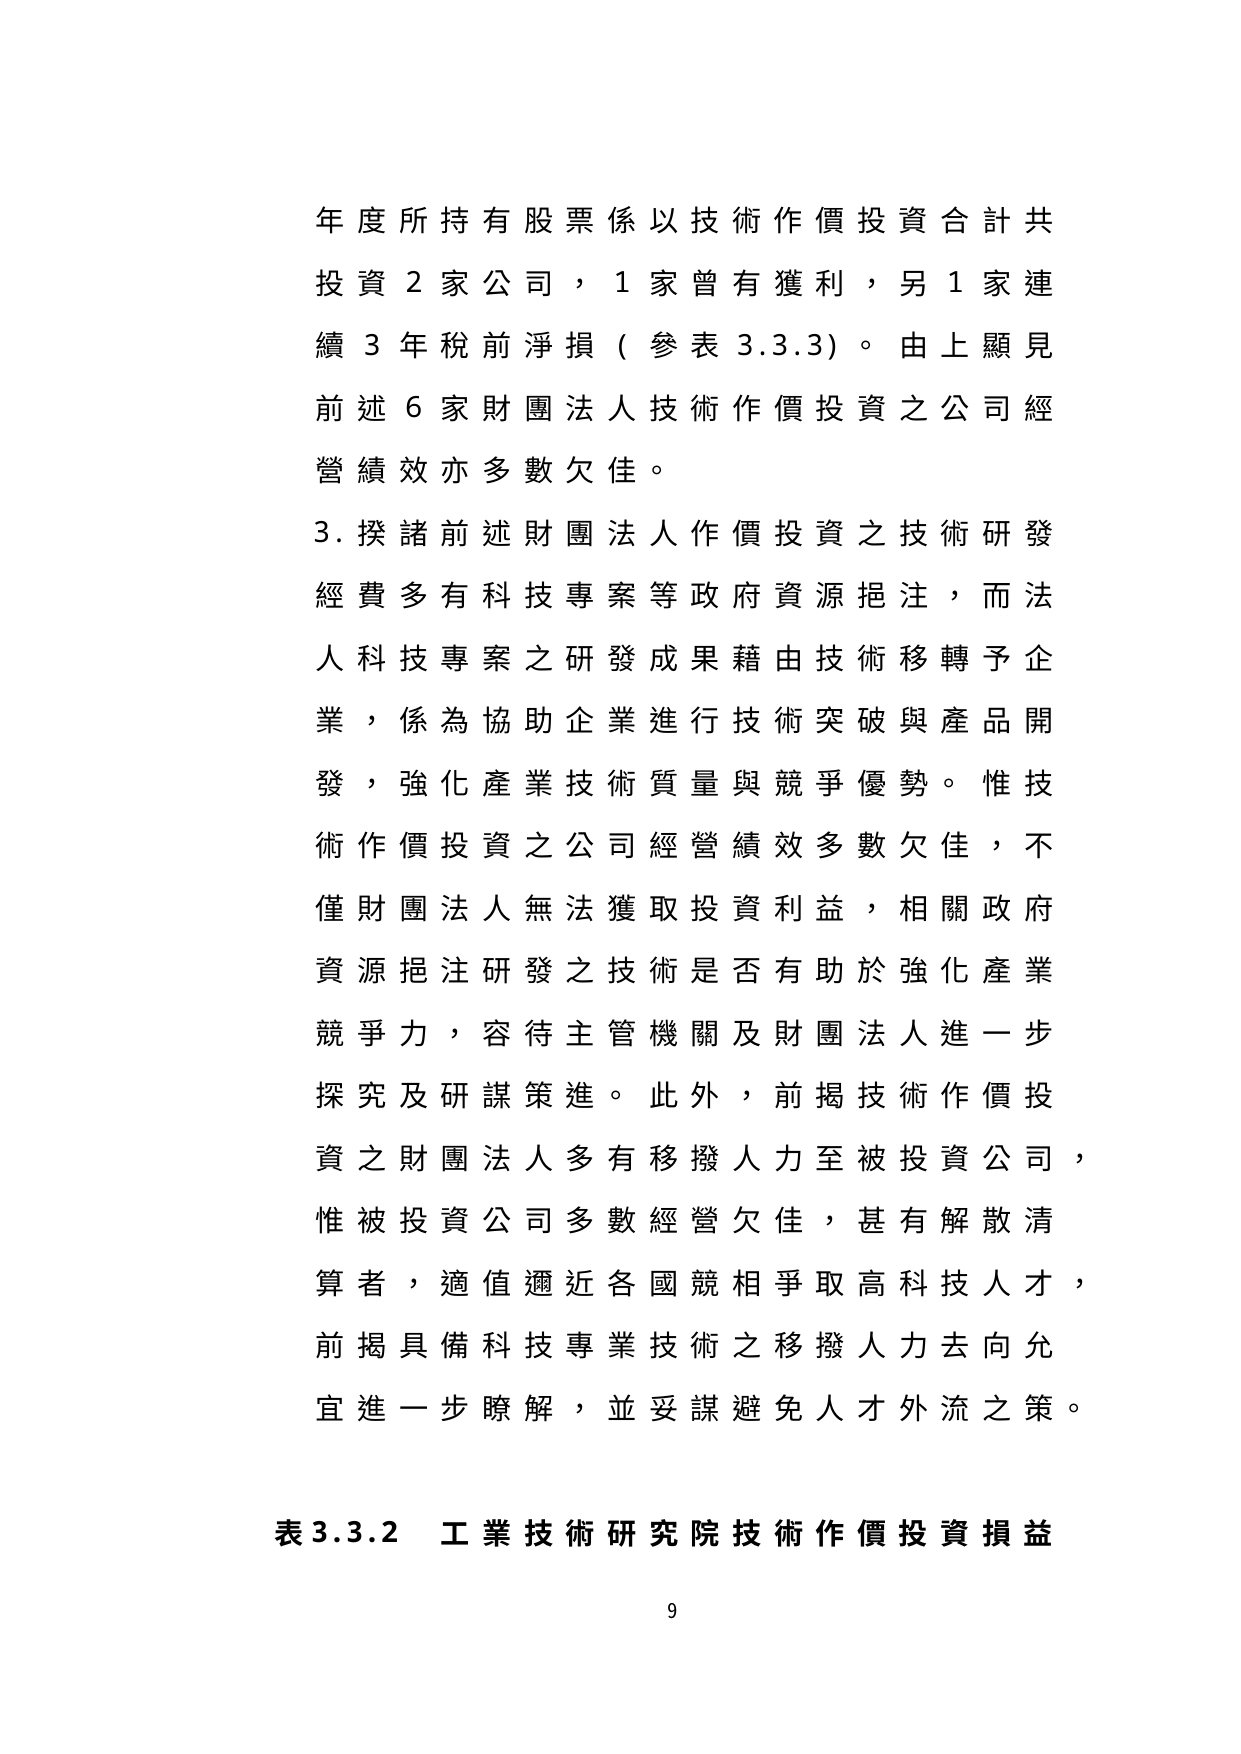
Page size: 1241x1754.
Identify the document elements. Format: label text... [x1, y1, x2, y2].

text 年度所持有股票係以技術作價投資合計共投資2家公司，1家曾有獲利，另1家連續3年稅前淨損(參表3.3.3)。由上顯見前述6家財團法人技術作價投資之公司經營績效亦多數欠佳。 [273, 177, 1059, 490]
text 表3.3.2 工業技術研究院技術作價投資損益 [185, 1490, 1059, 1552]
text 3.揆諸前述財團法人作價投資之技術研發經費多有科技專案等政府資源挹注，而法人科技專案之研發成果藉由技術移轉予企業，係為協助企業進行技術突破與產品開發，強化產業技術質量與競爭優勢。惟技術作價投資之公司經營績效多數欠佳，不僅財團法人無法獲取投資利益，相關政府資源挹注研發之技術是否有助於強化產業競爭力，容待主管機關及財團法人進一步探究及研謀策進。此外，前揭技術作價投資之財團法人多有移撥人力至被投資公司，惟被投資公司多數經營欠佳，甚有解散清算者，適值邇近各國競相爭取高科技人才，前揭具備科技專業技術之移撥人力去向允宜進一步瞭解，並妥謀避免人才外流之策。 [273, 490, 1059, 1427]
